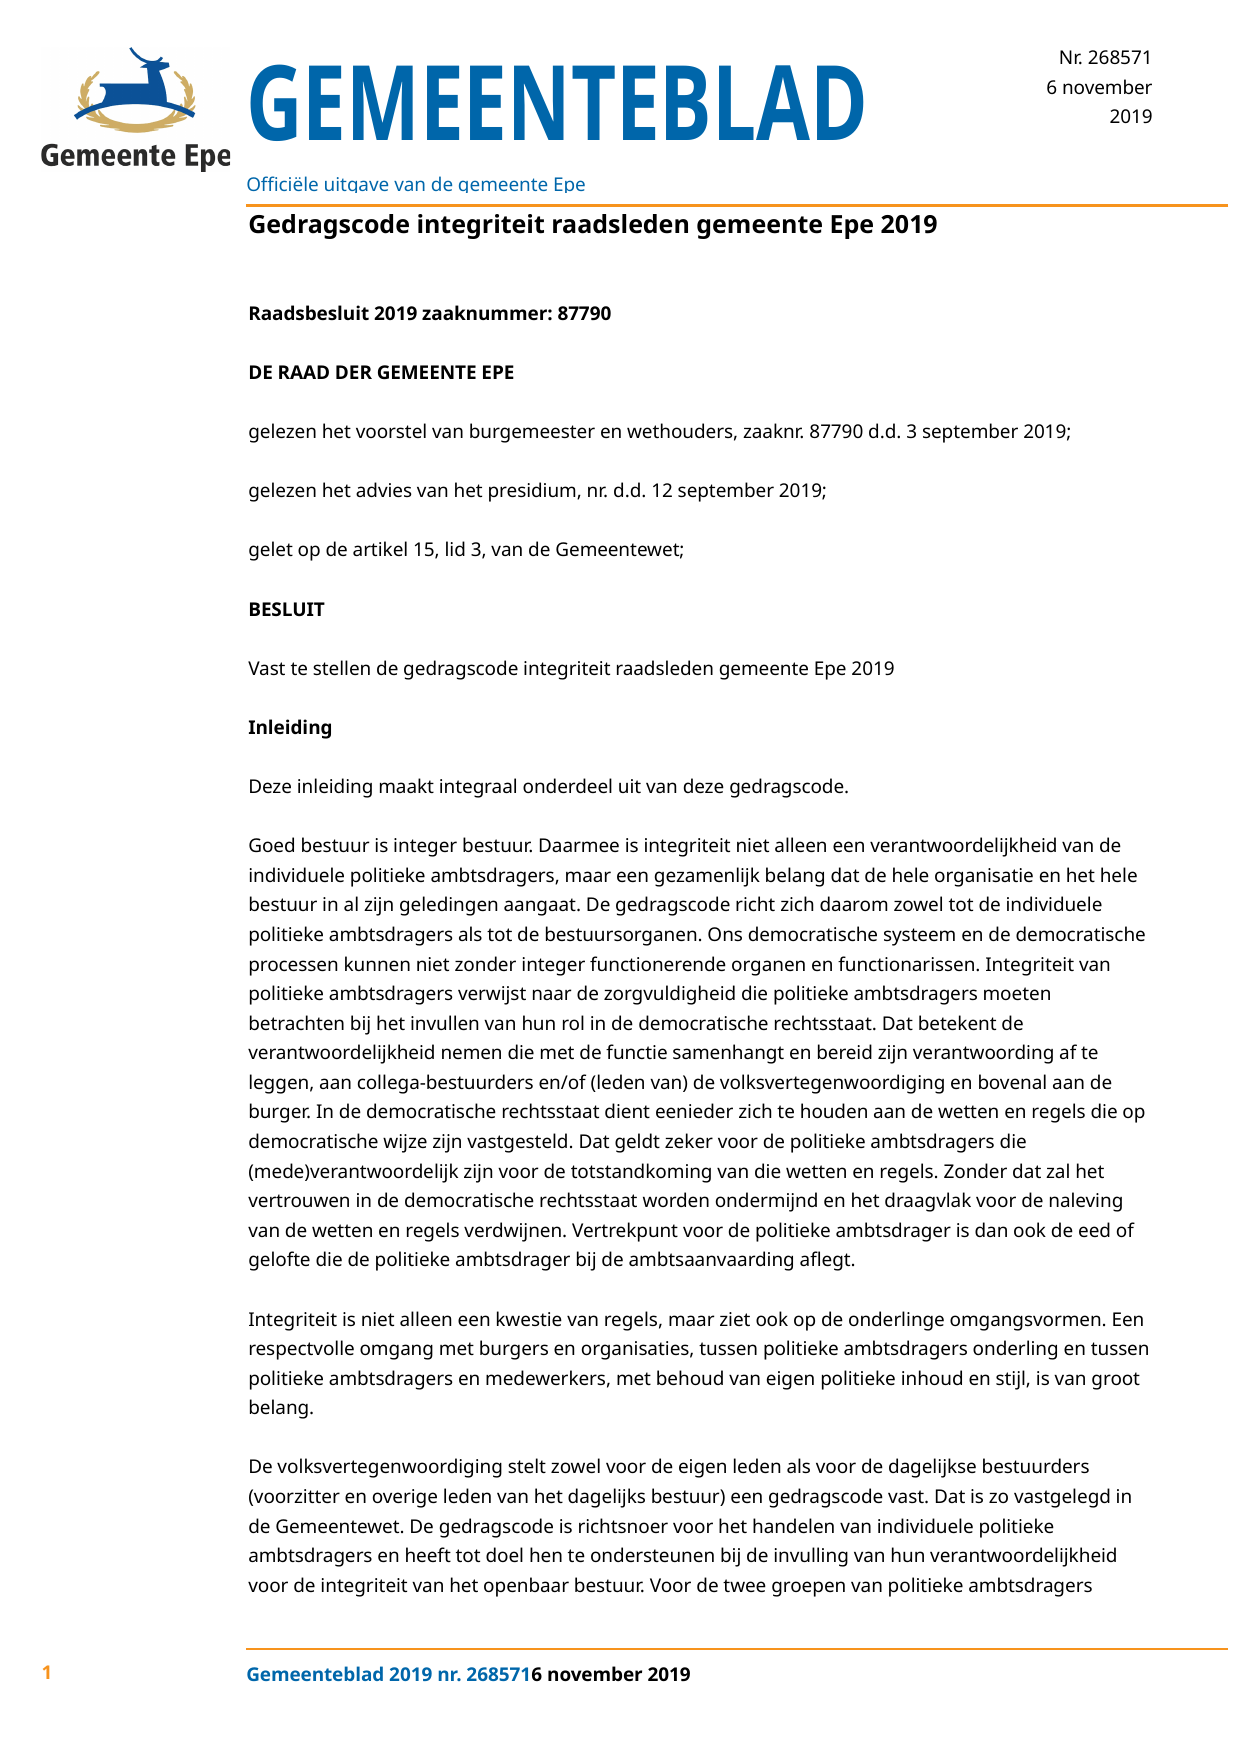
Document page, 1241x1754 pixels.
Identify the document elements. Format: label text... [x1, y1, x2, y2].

text Integriteit is niet alleen een kwestie van regels, maar ziet ook op de onderlinge omgangsvormen. Een respectvolle omgang met burgers en organisaties, tussen politieke ambtsdragers onderling en tussen politieke ambtsdragers en medewerkers, met behoud van eigen politieke inhoud en stijl, is van groot belang. [248, 1306, 1152, 1420]
text Inleiding [248, 714, 1152, 740]
text gelezen het voorstel van burgemeester en wethouders, zaaknr. 87790 d.d. 3 september 2019; [248, 418, 1152, 444]
text DE RAAD DER GEMEENTE EPE [248, 359, 1152, 385]
text Vast te stellen de gedragscode integriteit raadsleden gemeente Epe 2019 [248, 655, 1152, 681]
text Gedragscode integriteit raadsleden gemeente Epe 2019 [248, 207, 1152, 241]
text Deze inleiding maakt integraal onderdeel uit van deze gedragscode. [248, 773, 1152, 799]
picture [41, 47, 231, 172]
text Raadsbesluit 2019 zaaknummer: 87790 [248, 300, 1152, 326]
text De volksvertegenwoordiging stelt zowel voor de eigen leden als voor de dagelijkse bestuurders (voorzitter en overige leden van het dagelijks bestuur) een gedragscode vast. Dat is zo vastgelegd in de Gemeentewet. De gedragscode is richtsnoer voor het handelen van individuele politieke ambtsdragers en heeft tot doel hen te ondersteunen bij de invulling van hun verantwoordelijkheid voor de integriteit van het openbaar bestuur. Voor de twee groepen van politieke ambtsdragers [248, 1454, 1152, 1598]
text gelet op de artikel 15, lid 3, van de Gemeentewet; [248, 537, 1152, 562]
text gelezen het advies van het presidium, nr. d.d. 12 september 2019; [248, 477, 1152, 503]
text BESLUIT [248, 596, 1152, 621]
text Goed bestuur is integer bestuur. Daarmee is integriteit niet alleen een verantwoordelijkheid van de individuele politieke ambtsdragers, maar een gezamenlijk belang dat de hele organisatie en het hele bestuur in al zijn geledingen aangaat. De gedragscode richt zich daarom zowel tot de individuele politieke ambtsdragers als tot de bestuursorganen. Ons democratische systeem en de democratische processen kunnen niet zonder integer functionerende organen en functionarissen. Integriteit van politieke ambtsdragers verwijst naar de zorgvuldigheid die politieke ambtsdragers moeten betrachten bij het invullen van hun rol in de democratische rechtsstaat. Dat betekent de verantwoordelijkheid nemen die met de functie samenhangt en bereid zijn verantwoording af te leggen, aan collega-bestuurders en/of (leden van) de volksvertegenwoordiging en bovenal aan de burger. In de democratische rechtsstaat dient eenieder zich te houden aan de wetten en regels die op democratische wijze zijn vastgesteld. Dat geldt zeker voor de politieke ambtsdragers die (mede)verantwoordelijk zijn voor de totstandkoming van die wetten en regels. Zonder dat zal het vertrouwen in de democratische rechtsstaat worden ondermijnd en het draagvlak voor de naleving van de wetten en regels verdwijnen. Vertrekpunt voor de politieke ambtsdrager is dan ook de eed of gelofte die de politieke ambtsdrager bij de ambtsaanvaarding aflegt. [248, 832, 1152, 1272]
